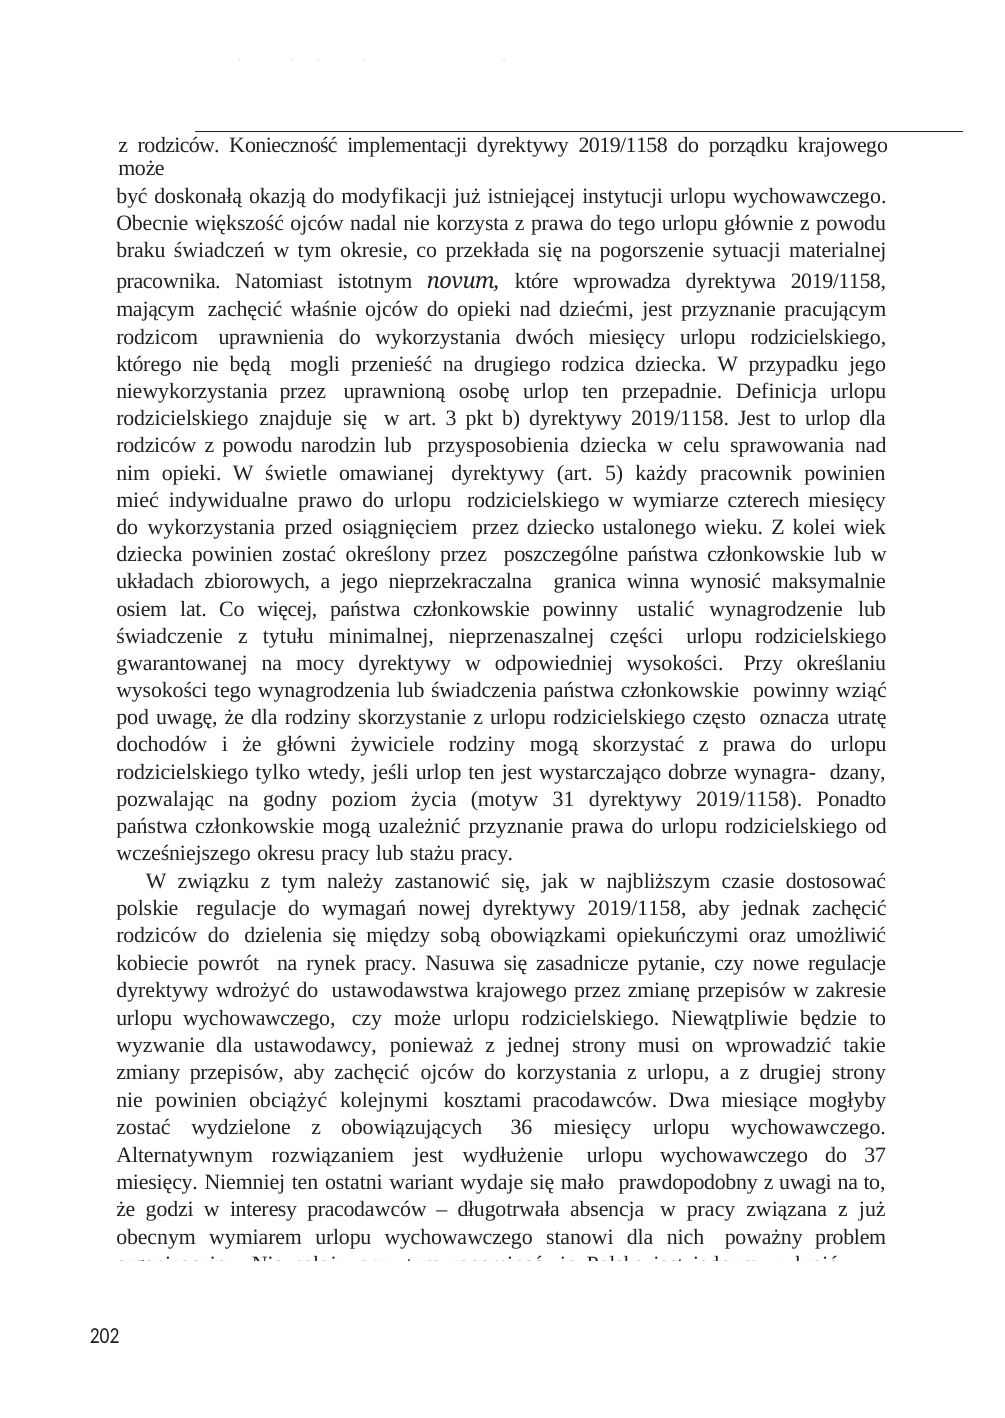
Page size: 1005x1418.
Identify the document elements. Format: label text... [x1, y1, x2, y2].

text być doskonałą okazją do modyfikacji już istniejącej instytucji urlopu wychowawczego. Obecnie większość ojców nadal nie korzysta z prawa do tego urlopu głównie z powodu braku świadczeń w tym okresie, co przekłada się na pogorszenie sytuacji materialnej pracownika. Natomiast istotnym novum, które wprowadza dyrektywa 2019/1158, mającym zachęcić właśnie ojców do opieki nad dziećmi, jest przyznanie pracującym rodzicom uprawnienia do wykorzystania dwóch miesięcy urlopu rodzicielskiego, którego nie będą mogli przenieść na drugiego rodzica dziecka. W przypadku jego niewykorzystania przez uprawnioną osobę urlop ten przepadnie. Definicja urlopu rodzicielskiego znajduje się w art. 3 pkt b) dyrektywy 2019/1158. Jest to urlop dla rodziców z powodu narodzin lub przysposobienia dziecka w celu sprawowania nad nim opieki. W świetle omawianej dyrektywy (art. 5) każdy pracownik powinien mieć indywidualne prawo do urlopu rodzicielskiego w wymiarze czterech miesięcy do wykorzystania przed osiągnięciem przez dziecko ustalonego wieku. Z kolei wiek dziecka powinien zostać określony przez poszczególne państwa członkowskie lub w układach zbiorowych, a jego nieprzekraczalna granica winna wynosić maksymalnie osiem lat. Co więcej, państwa członkowskie powinny ustalić wynagrodzenie lub świadczenie z tytułu minimalnej, nieprzenaszalnej części urlopu rodzicielskiego gwarantowanej na mocy dyrektywy w odpowiedniej wysokości. Przy określaniu wysokości tego wynagrodzenia lub świadczenia państwa członkowskie powinny wziąć pod uwagę, że dla rodziny skorzystanie z urlopu rodzicielskiego często oznacza utratę dochodów i że główni żywiciele rodziny mogą skorzystać z prawa do urlopu rodzicielskiego tylko wtedy, jeśli urlop ten jest wystarczająco dobrze wynagra- dzany, pozwalając na godny poziom życia (motyw 31 dyrektywy 2019/1158). Ponadto państwa członkowskie mogą uzależnić przyznanie prawa do urlopu rodzicielskiego od wcześniejszego okresu pracy lub stażu pracy. [116, 183, 886, 865]
text W związku z tym należy zastanowić się, jak w najbliższym czasie dostosować polskie regulacje do wymagań nowej dyrektywy 2019/1158, aby jednak zachęcić rodziców do dzielenia się między sobą obowiązkami opiekuńczymi oraz umożliwić kobiecie powrót na rynek pracy. Nasuwa się zasadnicze pytanie, czy nowe regulacje dyrektywy wdrożyć do ustawodawstwa krajowego przez zmianę przepisów w zakresie urlopu wychowawczego, czy może urlopu rodzicielskiego. Niewątpliwie będzie to wyzwanie dla ustawodawcy, ponieważ z jednej strony musi on wprowadzić takie zmiany przepisów, aby zachęcić ojców do korzystania z urlopu, a z drugiej strony nie powinien obciążyć kolejnymi kosztami pracodawców. Dwa miesiące mogłyby zostać wydzielone z obowiązujących 36 miesięcy urlopu wychowawczego. Alternatywnym rozwiązaniem jest wydłużenie urlopu wychowawczego do 37 miesięcy. Niemniej ten ostatni wariant wydaje się mało prawdopodobny z uwagi na to, że godzi w interesy pracodawców – długotrwała absencja w pracy związana z już obecnym wymiarem urlopu wychowawczego stanowi dla nich poważny problem organizacyjny. Nie należy przy tym zapominać, że Polska jest jednym z krajów, w których obowiązują najdłuższe urlopy związane z rodzicielstwem (Latos- [116, 868, 886, 1261]
text z rodziców. Konieczność implementacji dyrektywy 2019/1158 do porządku krajowego może [118, 134, 888, 181]
text 202 [89, 1323, 120, 1349]
